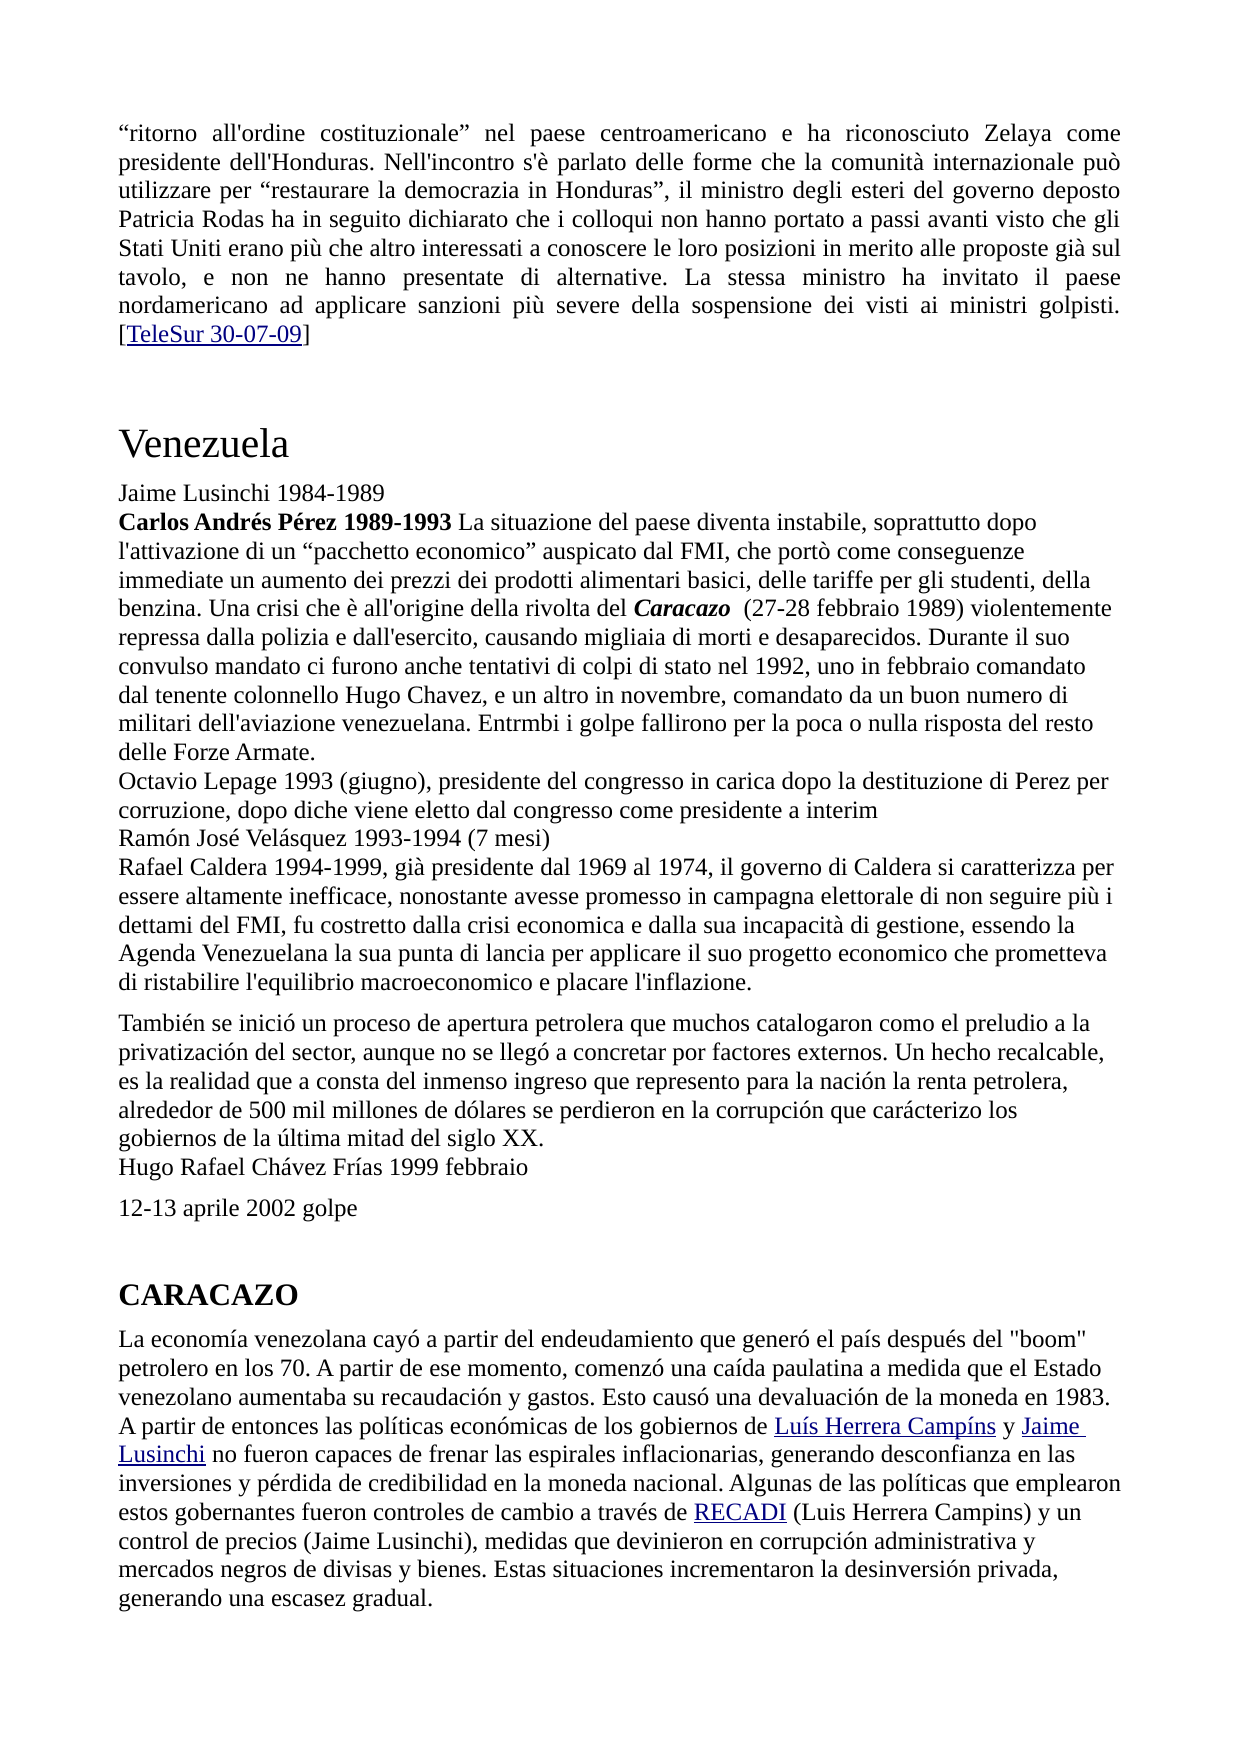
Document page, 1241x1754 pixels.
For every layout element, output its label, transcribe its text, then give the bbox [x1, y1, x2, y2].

text También se inició un proceso de apertura petrolera que muchos catalogaron como el preludio a la privatización del sector, aunque no se llegó a concretar por factores externos. Un hecho recalcable, es la realidad que a consta del inmenso ingreso que represento para la nación la renta petrolera, alrededor de 500 mil millones de dólares se perdieron en la corrupción que carácterizo los gobiernos de la última mitad del siglo XX. Hugo Rafael Chávez Frías 1999 febbraio [118, 1008, 1122, 1181]
text CARACAZO [118, 1276, 1122, 1312]
text Jaime Lusinchi 1984-1989 Carlos Andrés Pérez 1989-1993 La situazione del paese diventa instabile, soprattutto dopo l'attivazione di un “pacchetto economico” auspicato dal FMI, che portò come conseguenze immediate un aumento dei prezzi dei prodotti alimentari basici, delle tariffe per gli studenti, della benzina. Una crisi che è all'origine della rivolta del Caracazo (27-28 febbraio 1989) violentemente repressa dalla polizia e dall'esercito, causando migliaia di morti e desaparecidos. Durante il suo convulso mandato ci furono anche tentativi di colpi di stato nel 1992, uno in febbraio comandato dal tenente colonnello Hugo Chavez, e un altro in novembre, comandato da un buon numero di militari dell'aviazione venezuelana. Entrmbi i golpe fallirono per la poca o nulla risposta del resto delle Forze Armate. Octavio Lepage 1993 (giugno), presidente del congresso in carica dopo la destituzione di Perez per corruzione, dopo diche viene eletto dal congresso come presidente a interim Ramón José Velásquez 1993-1994 (7 mesi) Rafael Caldera 1994-1999, già presidente dal 1969 al 1974, il governo di Caldera si caratterizza per essere altamente inefficace, nonostante avesse promesso in campagna elettorale di non seguire più i dettami del FMI, fu costretto dalla crisi economica e dalla sua incapacità di gestione, essendo la Agenda Venezuelana la sua punta di lancia per applicare il suo progetto economico che prometteva di ristabilire l'equilibrio macroeconomico e placare l'inflazione. [118, 478, 1122, 996]
text La economía venezolana cayó a partir del endeudamiento que generó el país después del "boom" petrolero en los 70. A partir de ese momento, comenzó una caída paulatina a medida que el Estado venezolano aumentaba su recaudación y gastos. Esto causó una devaluación de la moneda en 1983. A partir de entonces las políticas económicas de los gobiernos de Luís Herrera Campíns y Jaime Lusinchi no fueron capaces de frenar las espirales inflacionarias, generando desconfianza en las inversiones y pérdida de credibilidad en la moneda nacional. Algunas de las políticas que emplearon estos gobernantes fueron controles de cambio a través de RECADI (Luis Herrera Campins) y un control de precios (Jaime Lusinchi), medidas que devinieron en corrupción administrativa y mercados negros de divisas y bienes. Estas situaciones incrementaron la desinversión privada, generando una escasez gradual. [118, 1324, 1122, 1612]
text Venezuela [118, 418, 1122, 466]
text “ritorno all'ordine costituzionale” nel paese centroamericano e ha riconosciuto Zelaya come presidente dell'Honduras. Nell'incontro s'è parlato delle forme che la comunità internazionale può utilizzare per “restaurare la democrazia in Honduras”, il ministro degli esteri del governo deposto Patricia Rodas ha in seguito dichiarato che i colloqui non hanno portato a passi avanti visto che gli Stati Uniti erano più che altro interessati a conoscere le loro posizioni in merito alle proposte già sul tavolo, e non ne hanno presentate di alternative. La stessa ministro ha invitato il paese nordamericano ad applicare sanzioni più severe della sospensione dei visti ai ministri golpisti. [TeleSur 30-07-09] [118, 118, 1122, 348]
text 12-13 aprile 2002 golpe [118, 1193, 1122, 1222]
